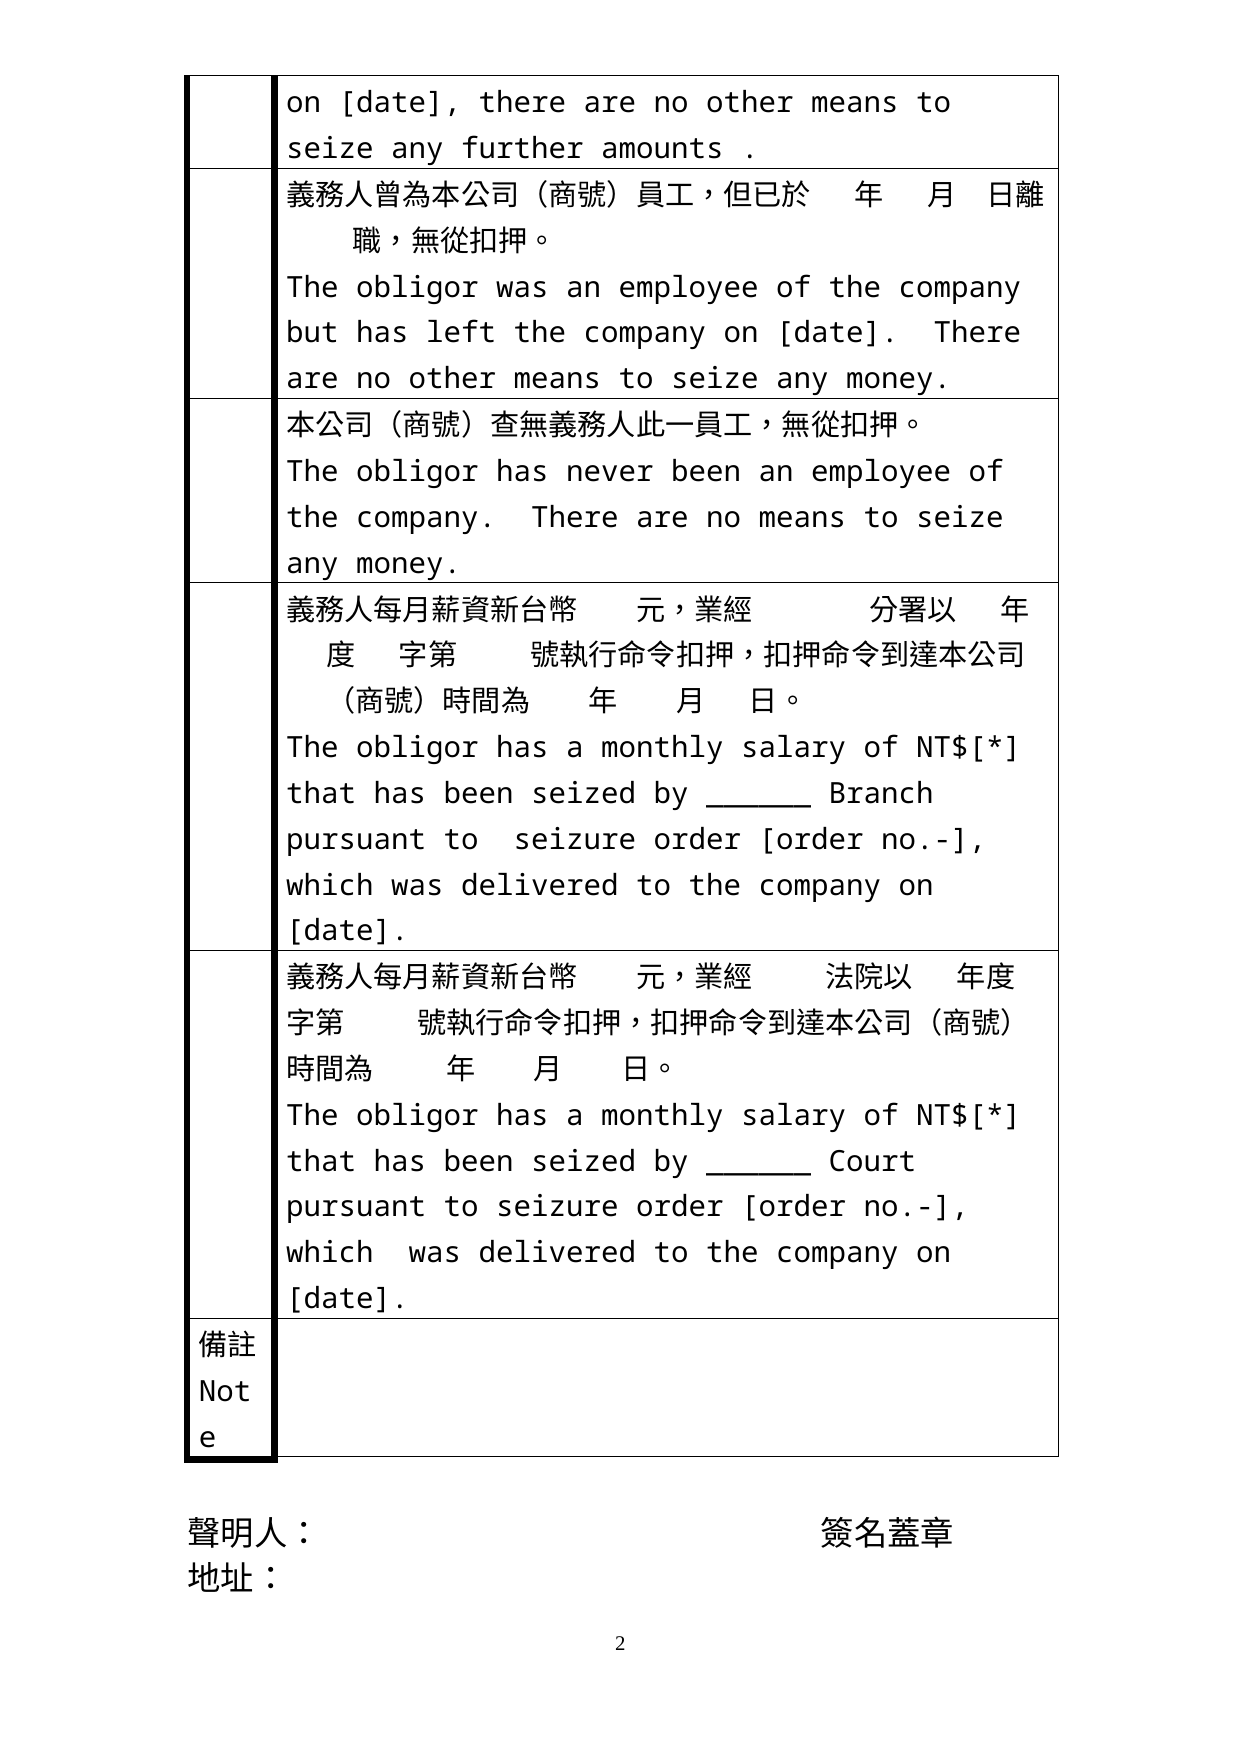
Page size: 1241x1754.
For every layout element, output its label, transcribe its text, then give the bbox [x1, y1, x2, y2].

table_cell 備註Note [190, 1319, 271, 1456]
table_cell 本公司（商號）查無義務人此一員工，無從扣押。 The obligor has never been an employee of the company. There are no means to seize any money. [278, 399, 1058, 582]
table_cell 義務人每月薪資新台幣 元，業經 法院以 年度 字第 號執行命令扣押，扣押命令到達本公司（商號）時間為 年 月 日。 The obligor has a monthly salary of NT$[*] that has been seized by ______ Court pursuant to seizure order [order no.-], which was delivered to the company on [date]. [278, 951, 1058, 1318]
table_cell [190, 583, 271, 950]
table_cell [190, 951, 271, 1318]
table_cell on [date], there are no other means to seize any further amounts . [278, 76, 1058, 168]
table_cell [190, 76, 271, 168]
table_cell [190, 169, 271, 398]
text 聲明人： 簽名蓋章 [187, 1508, 1053, 1554]
table_cell 義務人每月薪資新台幣 元，業經 分署以 年度 字第 號執行命令扣押，扣押命令到達本公司（商號）時間為 年 月 日。 The obligor has a monthly salary of NT$[*] that has been seized by ______ Branch pursuant to seizure order [order no.-], which was delivered to the company on [date]. [278, 583, 1058, 950]
table_cell 義務人曾為本公司（商號）員工，但已於 年 月 日離職，無從扣押。 The obligor was an employee of the company but has left the company on [date]. There are no other means to seize any money. [278, 169, 1058, 398]
table_cell [278, 1319, 1058, 1456]
table_cell [190, 399, 271, 582]
text 地址： [187, 1554, 1053, 1600]
